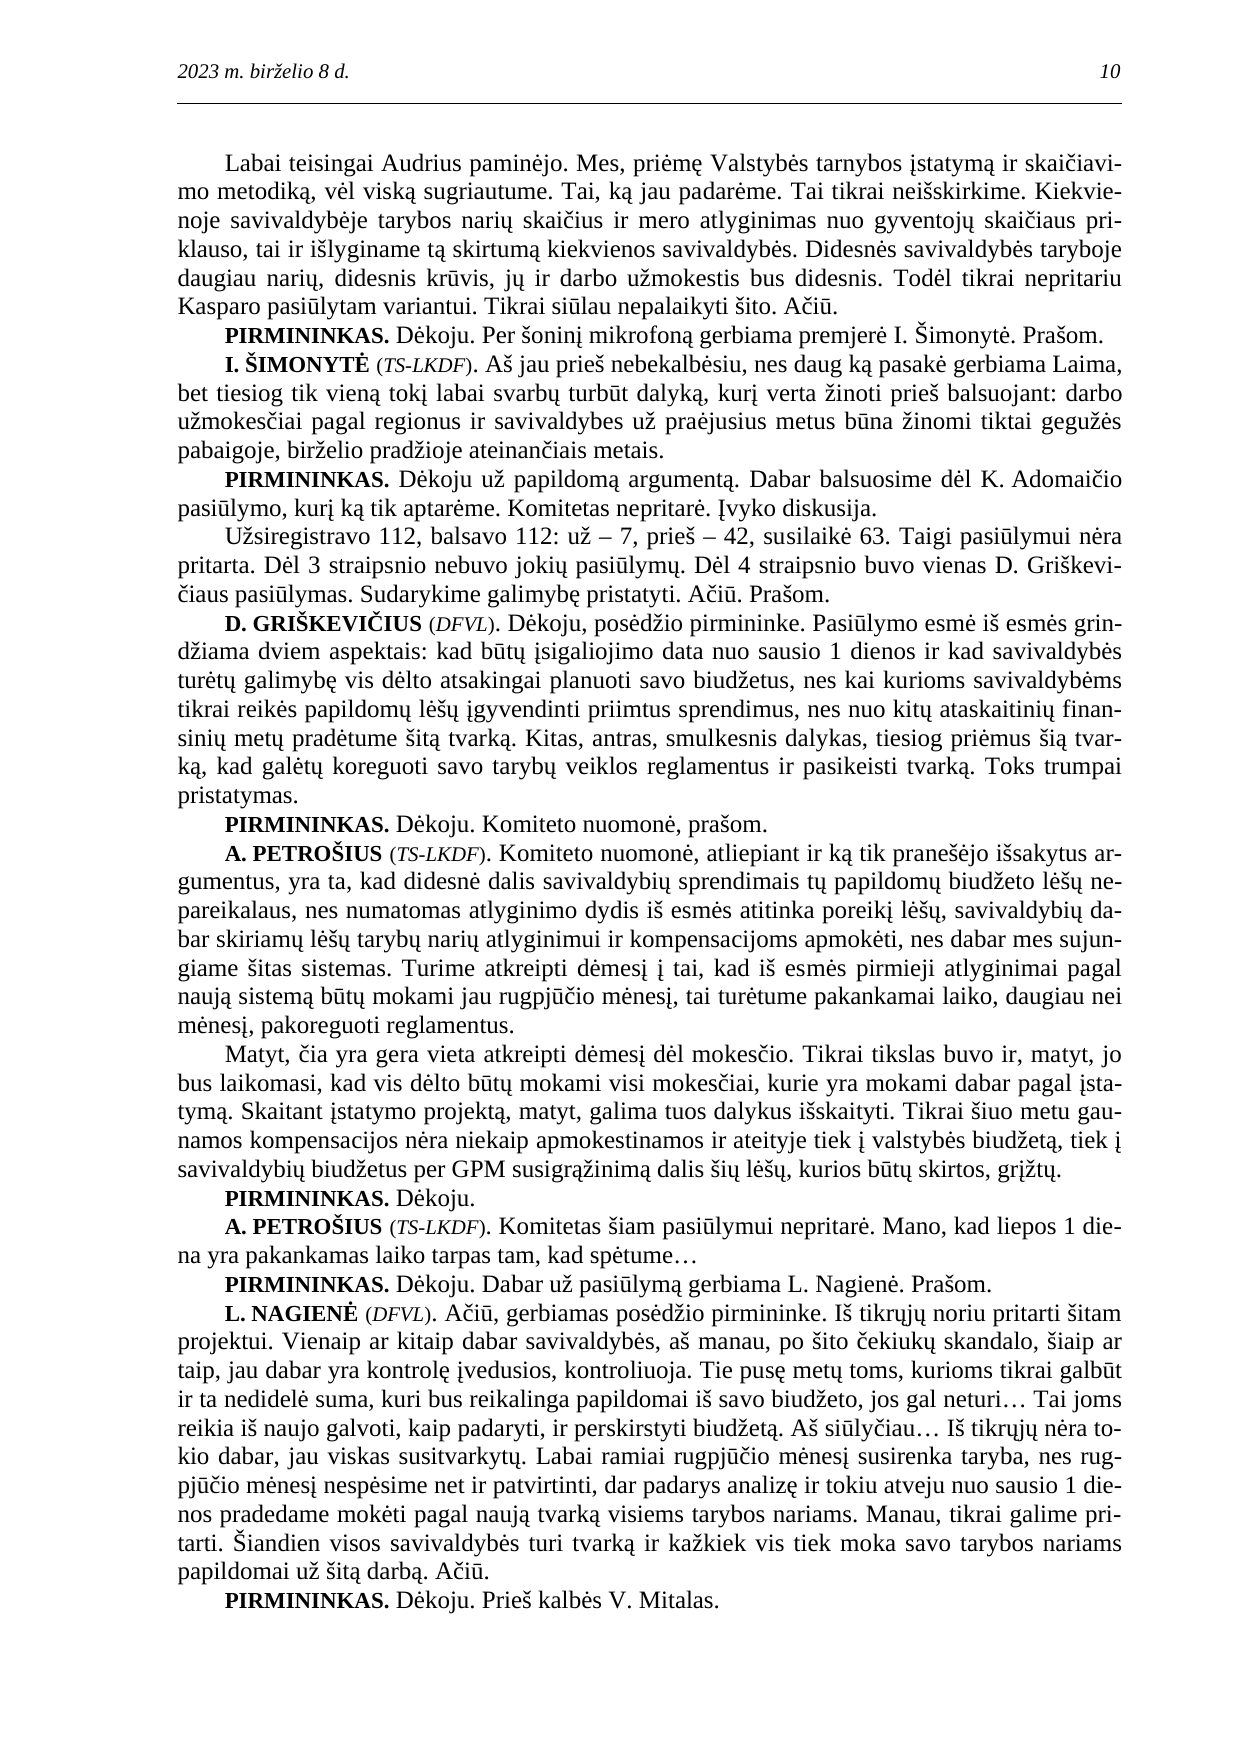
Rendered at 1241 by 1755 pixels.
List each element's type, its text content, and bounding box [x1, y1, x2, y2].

text La­bai tei­sin­gai Aud­rius pa­mi­nė­jo. Mes, pri­ėmę Vals­ty­bės tar­ny­bos įsta­ty­mą ir skai­čia­vi­mo me­to­di­ką, vėl vis­ką su­griau­tu­me. Tai, ką jau pa­da­rė­me. Tai tik­rai ne­iš­skir­ki­me. Kiek­vie­no­je sa­vi­val­dy­bė­je ta­ry­bos na­rių skai­čius ir me­ro at­ly­gi­ni­mas nuo gy­ven­to­jų skai­čiaus pri­klau­so, tai ir iš­ly­gi­na­me tą skir­tu­mą kiek­vie­nos sa­vi­val­dy­bės. Di­des­nės sa­vi­val­dy­bės ta­ry­bo­je dau­giau na­rių, di­des­nis krū­vis, jų ir dar­bo už­mo­kes­tis bus di­des­nis. To­dėl tik­rai ne­pri­ta­riu Kas­pa­ro pa­siū­ly­tam va­rian­tui. Tik­rai siū­lau ne­pa­lai­ky­ti ši­to. Ačiū. [177, 148, 1122, 320]
text Ma­tyt, čia yra ge­ra vie­ta at­kreip­ti dė­me­sį dėl mo­kes­čio. Tik­rai tiks­las bu­vo ir, ma­tyt, jo bus lai­ko­ma­si, kad vis dėl­to bū­tų mo­ka­mi vi­si mo­kes­čiai, ku­rie yra mo­ka­mi da­bar pa­gal įsta­ty­mą. Skai­tant įsta­ty­mo pro­jek­tą, ma­tyt, ga­li­ma tuos da­ly­kus iš­skai­ty­ti. Tik­rai šiuo me­tu gau­na­mos kom­pen­sa­ci­jos nė­ra nie­kaip ap­mo­kes­ti­na­mos ir at­ei­ty­je tiek į vals­ty­bės biu­dže­tą, tiek į sa­vi­val­dy­bių biu­dže­tus per GPM su­si­grą­ži­ni­mą da­lis šių lė­šų, ku­rios bū­tų skir­tos, grįž­tų. [177, 1039, 1122, 1183]
text PIRMININKAS. Dė­ko­ju. Da­bar už pa­siū­ly­mą ger­bia­ma L. Na­gie­nė. Pra­šom. [177, 1269, 1122, 1298]
text A. PETROŠIUS (TS-LKDF). Ko­mi­te­to nuo­mo­nė, at­lie­piant ir ką tik pra­ne­šė­jo iš­sa­ky­tus ar­gu­men­tus, yra ta, kad di­des­nė da­lis sa­vi­val­dy­bių spren­di­mais tų pa­pil­do­mų biu­dže­to lė­šų ne­pa­rei­ka­laus, nes nu­ma­to­mas at­ly­gi­ni­mo dy­dis iš es­mės ati­tin­ka po­rei­kį lė­šų, sa­vi­val­dy­bių da­bar ski­ria­mų lė­šų ta­ry­bų na­rių at­ly­gi­ni­mui ir kom­pen­sa­ci­joms ap­mo­kė­ti, nes da­bar mes su­jun­gia­me ši­tas sis­te­mas. Tu­ri­me at­kreip­ti dė­me­sį į tai, kad iš es­mės pir­mie­ji at­ly­gi­ni­mai pa­gal nau­ją sis­te­mą bū­tų mo­ka­mi jau rug­pjū­čio mė­ne­sį, tai tu­rė­tu­me pa­kan­ka­mai lai­ko, dau­giau nei mė­ne­sį, pa­ko­re­guo­ti reg­la­men­tus. [177, 838, 1122, 1039]
text PIRMININKAS. Dė­ko­ju. Prieš kal­bės V. Mi­ta­las. [177, 1585, 1122, 1614]
text PIRMININKAS. Dė­ko­ju. Ko­mi­te­to nuo­mo­nė, pra­šom. [177, 809, 1122, 838]
text Už­si­re­gist­ra­vo 112, bal­sa­vo 112: už – 7, prieš – 42, su­si­lai­kė 63. Tai­gi pa­siū­ly­mui nė­ra pri­tar­ta. Dėl 3 straips­nio ne­bu­vo jo­kių pa­siū­ly­mų. Dėl 4 straips­nio bu­vo vie­nas D. Griš­ke­vi­čiaus pa­siū­ly­mas. Su­da­ry­ki­me ga­li­my­bę pri­sta­ty­ti. Ačiū. Pra­šom. [177, 521, 1122, 608]
text A. PETROŠIUS (TS-LKDF). Ko­mi­te­tas šiam pa­siū­ly­mui ne­pri­ta­rė. Ma­no, kad lie­pos 1 die­na yra pa­kan­ka­mas lai­ko tar­pas tam, kad spė­tu­me… [177, 1211, 1122, 1269]
text PIRMININKAS. Dė­ko­ju. Per šo­ni­nį mik­ro­fo­ną ger­bia­ma prem­je­rė I. Ši­mo­ny­tė. Pra­šom. [177, 320, 1122, 349]
text L. NAGIENĖ (DFVL). Ačiū, ger­bia­mas po­sė­džio pir­mi­nin­ke. Iš tik­rų­jų no­riu pri­tar­ti ši­tam pro­jek­tui. Vie­naip ar ki­taip da­bar sa­vi­val­dy­bės, aš ma­nau, po ši­to če­kiu­kų skan­da­lo, šiaip ar taip, jau da­bar yra kon­tro­lę įve­du­sios, kon­tro­liuo­ja. Tie pu­sę me­tų toms, ku­rioms tik­rai gal­būt ir ta ne­di­de­lė su­ma, ku­ri bus rei­ka­lin­ga pa­pil­do­mai iš sa­vo biu­dže­to, jos gal ne­tu­ri… Tai joms rei­kia iš nau­jo gal­vo­ti, kaip pa­da­ry­ti, ir per­skirs­ty­ti biu­dže­tą. Aš siū­ly­čiau… Iš tik­rų­jų nė­ra to­kio da­bar, jau vis­kas su­si­tvar­ky­tų. La­bai ra­miai rug­pjū­čio mė­ne­sį su­si­ren­ka ta­ry­ba, nes rug­pjū­čio mė­ne­sį ne­spė­si­me net ir pa­tvir­tin­ti, dar pa­da­rys ana­li­zę ir to­kiu at­ve­ju nuo sau­sio 1 die­nos pra­de­da­me mo­kė­ti pa­gal nau­ją tvar­ką vi­siems ta­ry­bos na­riams. Ma­nau, tik­rai ga­li­me pri­tar­ti. Šian­dien vi­sos sa­vi­val­dy­bės tu­ri tvar­ką ir kaž­kiek vis tiek mo­ka sa­vo ta­ry­bos na­riams pa­pil­do­mai už ši­tą dar­bą. Ačiū. [177, 1298, 1122, 1585]
text D. GRIŠKEVIČIUS (DFVL). Dė­ko­ju, po­sė­džio pir­mi­nin­ke. Pa­siū­ly­mo es­mė iš es­mės grin­džia­ma dviem as­pek­tais: kad bū­tų įsi­ga­lio­ji­mo da­ta nuo sau­sio 1 die­nos ir kad sa­vi­val­dy­bės tu­rė­tų ga­li­my­bę vis dėl­to at­sa­kin­gai pla­nuo­ti sa­vo biu­dže­tus, nes kai ku­rioms sa­vi­val­dy­bėms tik­rai rei­kės pa­pil­do­mų lė­šų įgy­ven­din­ti pri­im­tus spren­di­mus, nes nuo ki­tų at­askai­ti­nių fi­nan­si­nių me­tų pra­dė­tu­me ši­tą tvar­ką. Ki­tas, ant­ras, smul­kes­nis da­ly­kas, tie­siog pri­ėmus šią tvar­ką, kad ga­lė­tų ko­re­guo­ti sa­vo ta­ry­bų veik­los reg­la­men­tus ir pa­si­kei­sti tvar­ką. Toks trum­pai pri­sta­ty­mas. [177, 608, 1122, 809]
text PIRMININKAS. Dė­ko­ju už pa­pil­do­mą ar­gu­men­tą. Da­bar bal­suo­si­me dėl K. Ado­mai­čio pa­siū­ly­mo, ku­rį ką tik ap­ta­rė­me. Ko­mi­te­tas ne­pri­ta­rė. Įvy­ko dis­ku­si­ja. [177, 464, 1122, 521]
text PIRMININKAS. Dė­ko­ju. [177, 1183, 1122, 1211]
text I. ŠIMONYTĖ (TS-LKDF). Aš jau prieš ne­be­kal­bė­siu, nes daug ką pa­sa­kė ger­bia­ma Lai­ma, bet tie­siog tik vie­ną to­kį la­bai svar­bų tur­būt da­ly­ką, ku­rį ver­ta ži­no­ti prieš bal­suo­jant: dar­bo už­mo­kes­čiai pa­gal re­gio­nus ir sa­vi­val­dy­bes už pra­ėju­sius me­tus bū­na ži­no­mi tik­tai ge­gu­žės pa­bai­go­je, bir­že­lio pra­džio­je at­ei­nan­čiais me­tais. [177, 349, 1122, 464]
